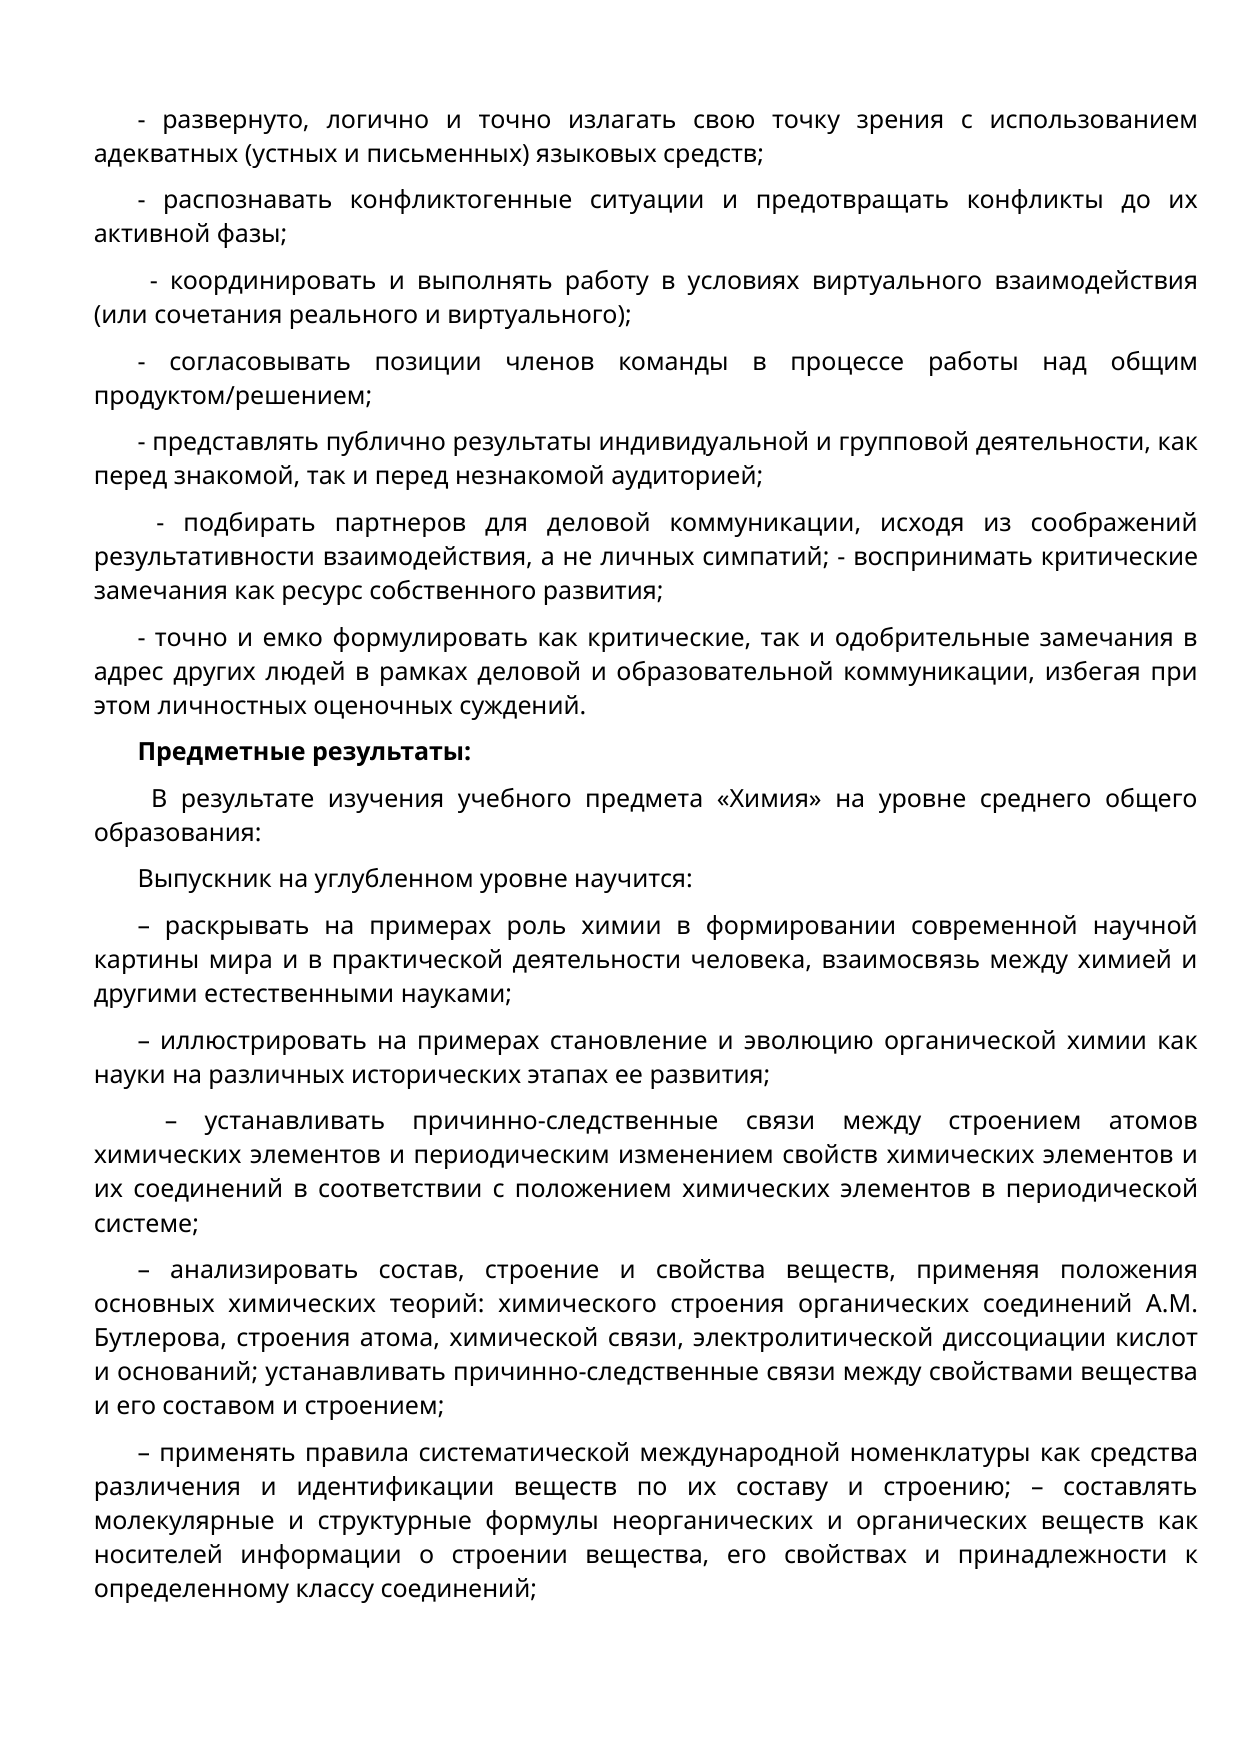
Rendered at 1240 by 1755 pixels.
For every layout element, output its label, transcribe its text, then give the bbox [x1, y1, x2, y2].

text – устанавливать причинно-следственные связи между строением атомов химических элементов и периодическим изменением свойств химических элементов и их соединений в соответствии с положением химических элементов в периодической системе; [93, 1103, 1199, 1239]
text Предметные результаты: [93, 734, 1199, 768]
text – иллюстрировать на примерах становление и эволюцию органической химии как науки на различных исторических этапах ее развития; [93, 1022, 1199, 1091]
text - согласовывать позиции членов команды в процессе работы над общим продуктом/решением; [93, 343, 1199, 411]
text Выпускник на углубленном уровне научится: [93, 861, 1199, 895]
text – раскрывать на примерах роль химии в формировании современной научной картины мира и в практической деятельности человека, взаимосвязь между химией и другими естественными науками; [93, 908, 1199, 1010]
text - представлять публично результаты индивидуальной и групповой деятельности, как перед знакомой, так и перед незнакомой аудиторией; [93, 424, 1199, 492]
text - развернуто, логично и точно излагать свою точку зрения с использованием адекватных (устных и письменных) языковых средств; [93, 101, 1199, 169]
text – применять правила систематической международной номенклатуры как средства различения и идентификации веществ по их составу и строению; – составлять молекулярные и структурные формулы неорганических и органических веществ как носителей информации о строении вещества, его свойствах и принадлежности к определенному классу соединений; [93, 1434, 1199, 1605]
text - точно и емко формулировать как критические, так и одобрительные замечания в адрес других людей в рамках деловой и образовательной коммуникации, избегая при этом личностных оценочных суждений. [93, 619, 1199, 721]
text - распознавать конфликтогенные ситуации и предотвращать конфликты до их активной фазы; [93, 182, 1199, 250]
text – анализировать состав, строение и свойства веществ, применяя положения основных химических теорий: химического строения органических соединений А.М. Бутлерова, строения атома, химической связи, электролитической диссоциации кислот и оснований; устанавливать причинно-следственные связи между свойствами вещества и его составом и строением; [93, 1252, 1199, 1422]
text - координировать и выполнять работу в условиях виртуального взаимодействия (или сочетания реального и виртуального); [93, 263, 1199, 331]
text - подбирать партнеров для деловой коммуникации, исходя из соображений результативности взаимодействия, а не личных симпатий; - воспринимать критические замечания как ресурс собственного развития; [93, 504, 1199, 607]
text В результате изучения учебного предмета «Химия» на уровне среднего общего образования: [93, 781, 1199, 849]
